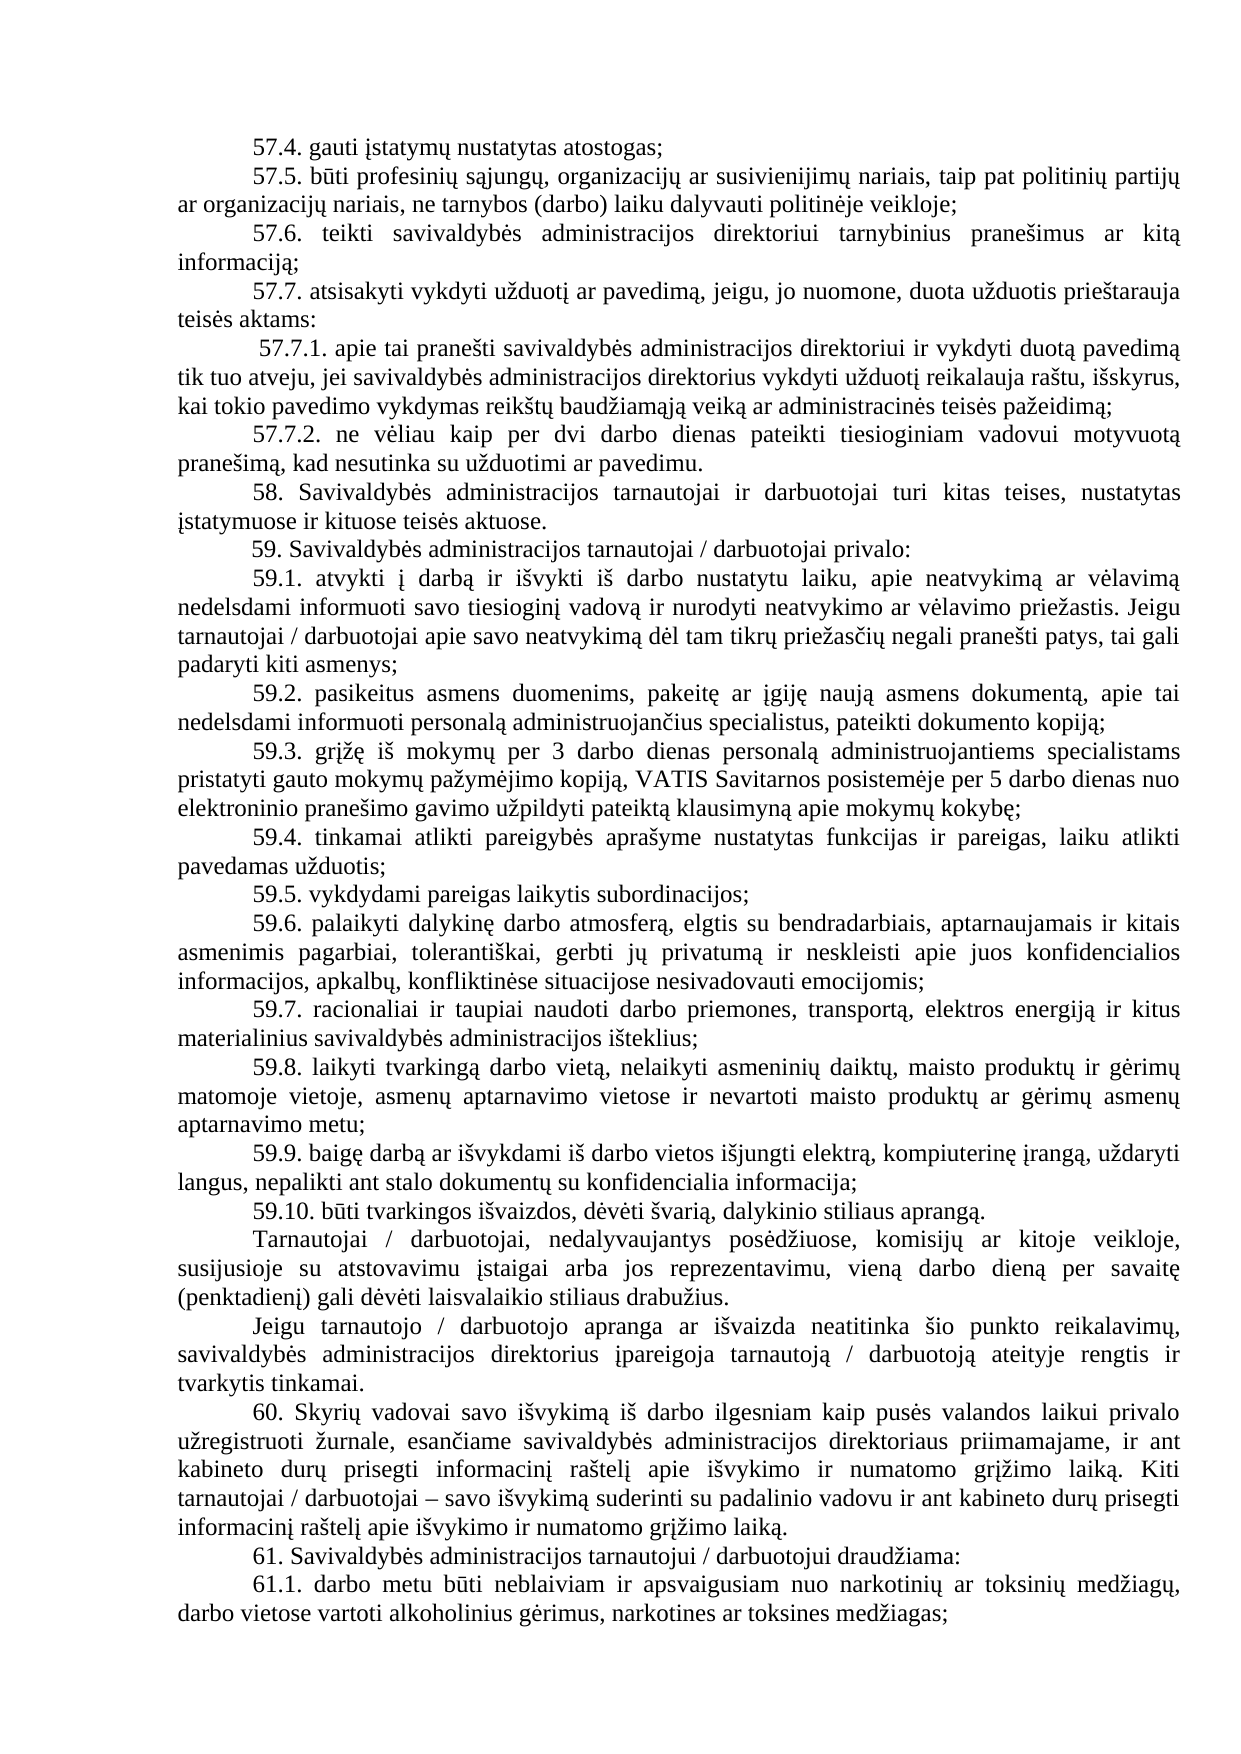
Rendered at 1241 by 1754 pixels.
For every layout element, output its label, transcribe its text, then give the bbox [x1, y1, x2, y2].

text 59. Savivaldybės administracijos tarnautojai / darbuotojai privalo: [177, 534, 1181, 563]
text 59.6. palaikyti dalykinę darbo atmosferą, elgtis su bendradarbiais, aptarnaujamais ir kitais asmenimis pagarbiai, tolerantiškai, gerbti jų privatumą ir neskleisti apie juos konfidencialios informacijos, apkalbų, konfliktinėse situacijose nesivadovauti emocijomis; [177, 908, 1181, 994]
text 59.2. pasikeitus asmens duomenims, pakeitę ar įgiję naują asmens dokumentą, apie tai nedelsdami informuoti personalą administruojančius specialistus, pateikti dokumento kopiją; [177, 678, 1181, 736]
text 57.4. gauti įstatymų nustatytas atostogas; [177, 132, 1181, 161]
text 59.10. būti tvarkingos išvaizdos, dėvėti švarią, dalykinio stiliaus aprangą. [177, 1196, 1181, 1224]
text 57.7. atsisakyti vykdyti užduotį ar pavedimą, jeigu, jo nuomone, duota užduotis prieštarauja teisės aktams: [177, 276, 1181, 333]
text 59.3. grįžę iš mokymų per 3 darbo dienas personalą administruojantiems specialistams pristatyti gauto mokymų pažymėjimo kopiją, VATIS Savitarnos posistemėje per 5 darbo dienas nuo elektroninio pranešimo gavimo užpildyti pateiktą klausimyną apie mokymų kokybę; [177, 736, 1181, 822]
text Tarnautojai / darbuotojai, nedalyvaujantys posėdžiuose, komisijų ar kitoje veikloje, susijusioje su atstovavimu įstaigai arba jos reprezentavimu, vieną darbo dieną per savaitę (penktadienį) gali dėvėti laisvalaikio stiliaus drabužius. [177, 1224, 1181, 1311]
text 59.9. baigę darbą ar išvykdami iš darbo vietos išjungti elektrą, kompiuterinę įrangą, uždaryti langus, nepalikti ant stalo dokumentų su konfidencialia informacija; [177, 1138, 1181, 1196]
text 59.4. tinkamai atlikti pareigybės aprašyme nustatytas funkcijas ir pareigas, laiku atlikti pavedamas užduotis; [177, 822, 1181, 879]
text Jeigu tarnautojo / darbuotojo apranga ar išvaizda neatitinka šio punkto reikalavimų, savivaldybės administracijos direktorius įpareigoja tarnautoją / darbuotoją ateityje rengtis ir tvarkytis tinkamai. [177, 1311, 1181, 1397]
text 59.1. atvykti į darbą ir išvykti iš darbo nustatytu laiku, apie neatvykimą ar vėlavimą nedelsdami informuoti savo tiesioginį vadovą ir nurodyti neatvykimo ar vėlavimo priežastis. Jeigu tarnautojai / darbuotojai apie savo neatvykimą dėl tam tikrų priežasčių negali pranešti patys, tai gali padaryti kiti asmenys; [177, 563, 1181, 678]
text 61. Savivaldybės administracijos tarnautojui / darbuotojui draudžiama: [177, 1541, 1181, 1569]
text 59.5. vykdydami pareigas laikytis subordinacijos; [177, 879, 1181, 908]
text 57.7.1. apie tai pranešti savivaldybės administracijos direktoriui ir vykdyti duotą pavedimą tik tuo atveju, jei savivaldybės administracijos direktorius vykdyti užduotį reikalauja raštu, išskyrus, kai tokio pavedimo vykdymas reikštų baudžiamąją veiką ar administracinės teisės pažeidimą; [177, 333, 1181, 419]
text 57.5. būti profesinių sąjungų, organizacijų ar susivienijimų nariais, taip pat politinių partijų ar organizacijų nariais, ne tarnybos (darbo) laiku dalyvauti politinėje veikloje; [177, 161, 1181, 218]
text 60. Skyrių vadovai savo išvykimą iš darbo ilgesniam kaip pusės valandos laikui privalo užregistruoti žurnale, esančiame savivaldybės administracijos direktoriaus priimamajame, ir ant kabineto durų prisegti informacinį raštelį apie išvykimo ir numatomo grįžimo laiką. Kiti tarnautojai / darbuotojai – savo išvykimą suderinti su padalinio vadovu ir ant kabineto durų prisegti informacinį raštelį apie išvykimo ir numatomo grįžimo laiką. [177, 1397, 1181, 1541]
text 59.7. racionaliai ir taupiai naudoti darbo priemones, transportą, elektros energiją ir kitus materialinius savivaldybės administracijos išteklius; [177, 994, 1181, 1052]
text 57.6. teikti savivaldybės administracijos direktoriui tarnybinius pranešimus ar kitą informaciją; [177, 218, 1181, 276]
text 57.7.2. ne vėliau kaip per dvi darbo dienas pateikti tiesioginiam vadovui motyvuotą pranešimą, kad nesutinka su užduotimi ar pavedimu. [177, 419, 1181, 477]
text 59.8. laikyti tvarkingą darbo vietą, nelaikyti asmeninių daiktų, maisto produktų ir gėrimų matomoje vietoje, asmenų aptarnavimo vietose ir nevartoti maisto produktų ar gėrimų asmenų aptarnavimo metu; [177, 1052, 1181, 1138]
text 58. Savivaldybės administracijos tarnautojai ir darbuotojai turi kitas teises, nustatytas įstatymuose ir kituose teisės aktuose. [177, 477, 1181, 534]
text 61.1. darbo metu būti neblaiviam ir apsvaigusiam nuo narkotinių ar toksinių medžiagų, darbo vietose vartoti alkoholinius gėrimus, narkotines ar toksines medžiagas; [177, 1569, 1181, 1627]
